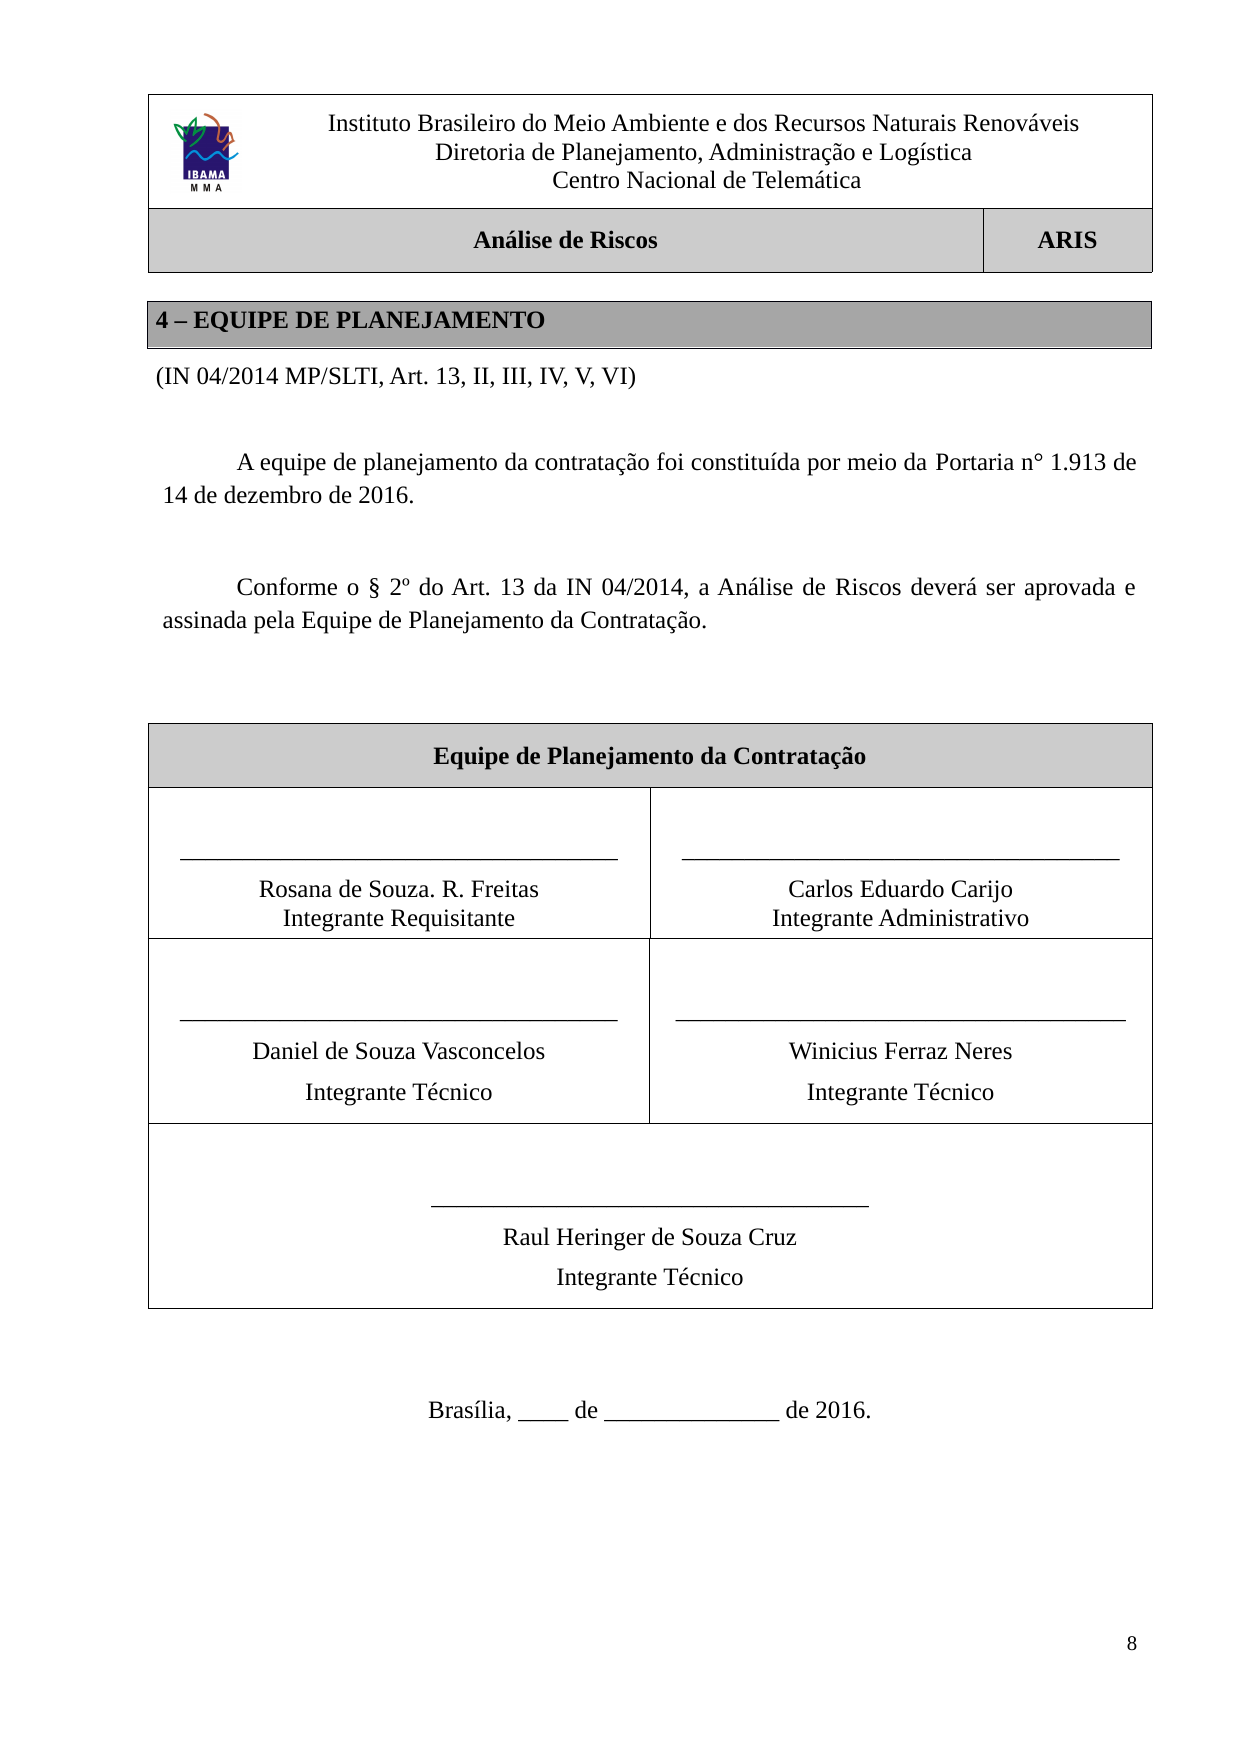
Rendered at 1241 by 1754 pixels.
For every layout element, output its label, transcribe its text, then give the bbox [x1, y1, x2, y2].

table_header ___________________________________ Carlos Eduardo Carijo Integrante Administrativo [651, 788, 1152, 937]
table_header ____________________________________ Winicius Ferraz Neres Integrante Técnico [650, 939, 1152, 1123]
table_header 4 – EQUIPE DE PLANEJAMENTO [148, 302, 1151, 347]
text A equipe de planejamento da contratação foi constituída por meio da Portaria n° 1.913 de 14 de dezembro de 2016. [162, 443, 1137, 510]
text Conforme o § 2º do Art. 13 da IN 04/2014, a Análise de Riscos deverá ser aprovada e assinada pela Equipe de Planejamento da Contratação. [162, 568, 1137, 635]
text Brasília, ____ de ______________ de 2016. [162, 1395, 1137, 1423]
table_header ___________________________________ Rosana de Souza. R. Freitas Integrante Requisitante [149, 788, 650, 937]
picture [170, 109, 242, 194]
table_cell ___________________________________ Raul Heringer de Souza Cruz Integrante Técnico [149, 1124, 1152, 1308]
table_cell (IN 04/2014 MP/SLTI, Art. 13, II, III, IV, V, VI) [148, 349, 1152, 402]
table_header ___________________________________ Daniel de Souza Vasconcelos Integrante Técnico [149, 939, 649, 1123]
table_header Equipe de Planejamento da Contratação [149, 724, 1152, 787]
